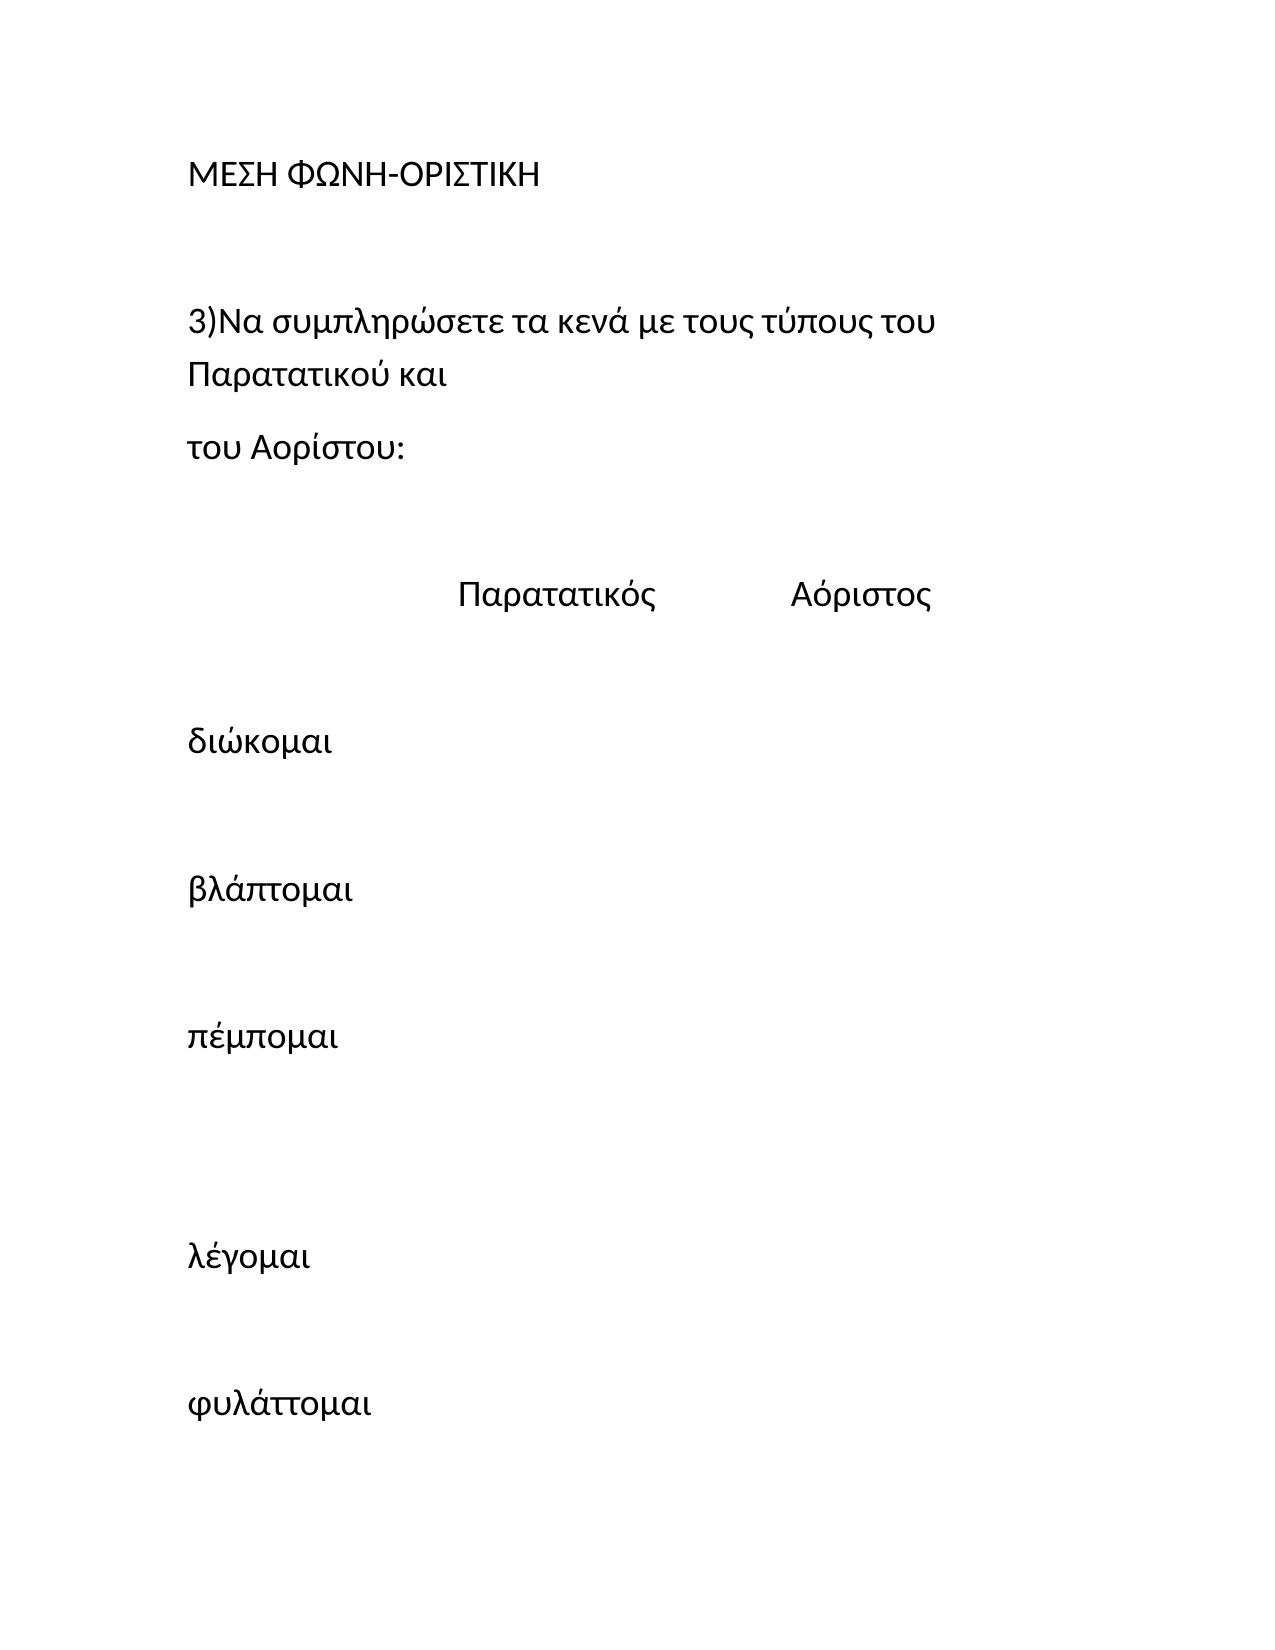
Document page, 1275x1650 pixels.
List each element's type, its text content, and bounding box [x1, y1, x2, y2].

text λέγομαι [187, 1232, 1087, 1278]
text φυλάττομαι [187, 1379, 1087, 1425]
text 3)Να συμπληρώσετε τα κενά με τους τύπους του Παρατατικού και [187, 297, 1087, 396]
text πέμπομαι [187, 1012, 1087, 1057]
text διώκομαι [187, 717, 1087, 763]
text του Αορίστου: [187, 423, 1087, 469]
text ΜΕΣΗ ΦΩΝΗ-ΟΡΙΣΤΙΚΗ [187, 150, 1087, 196]
text Παρατατικός Αόριστος [187, 570, 1087, 616]
text βλάπτομαι [187, 864, 1087, 910]
